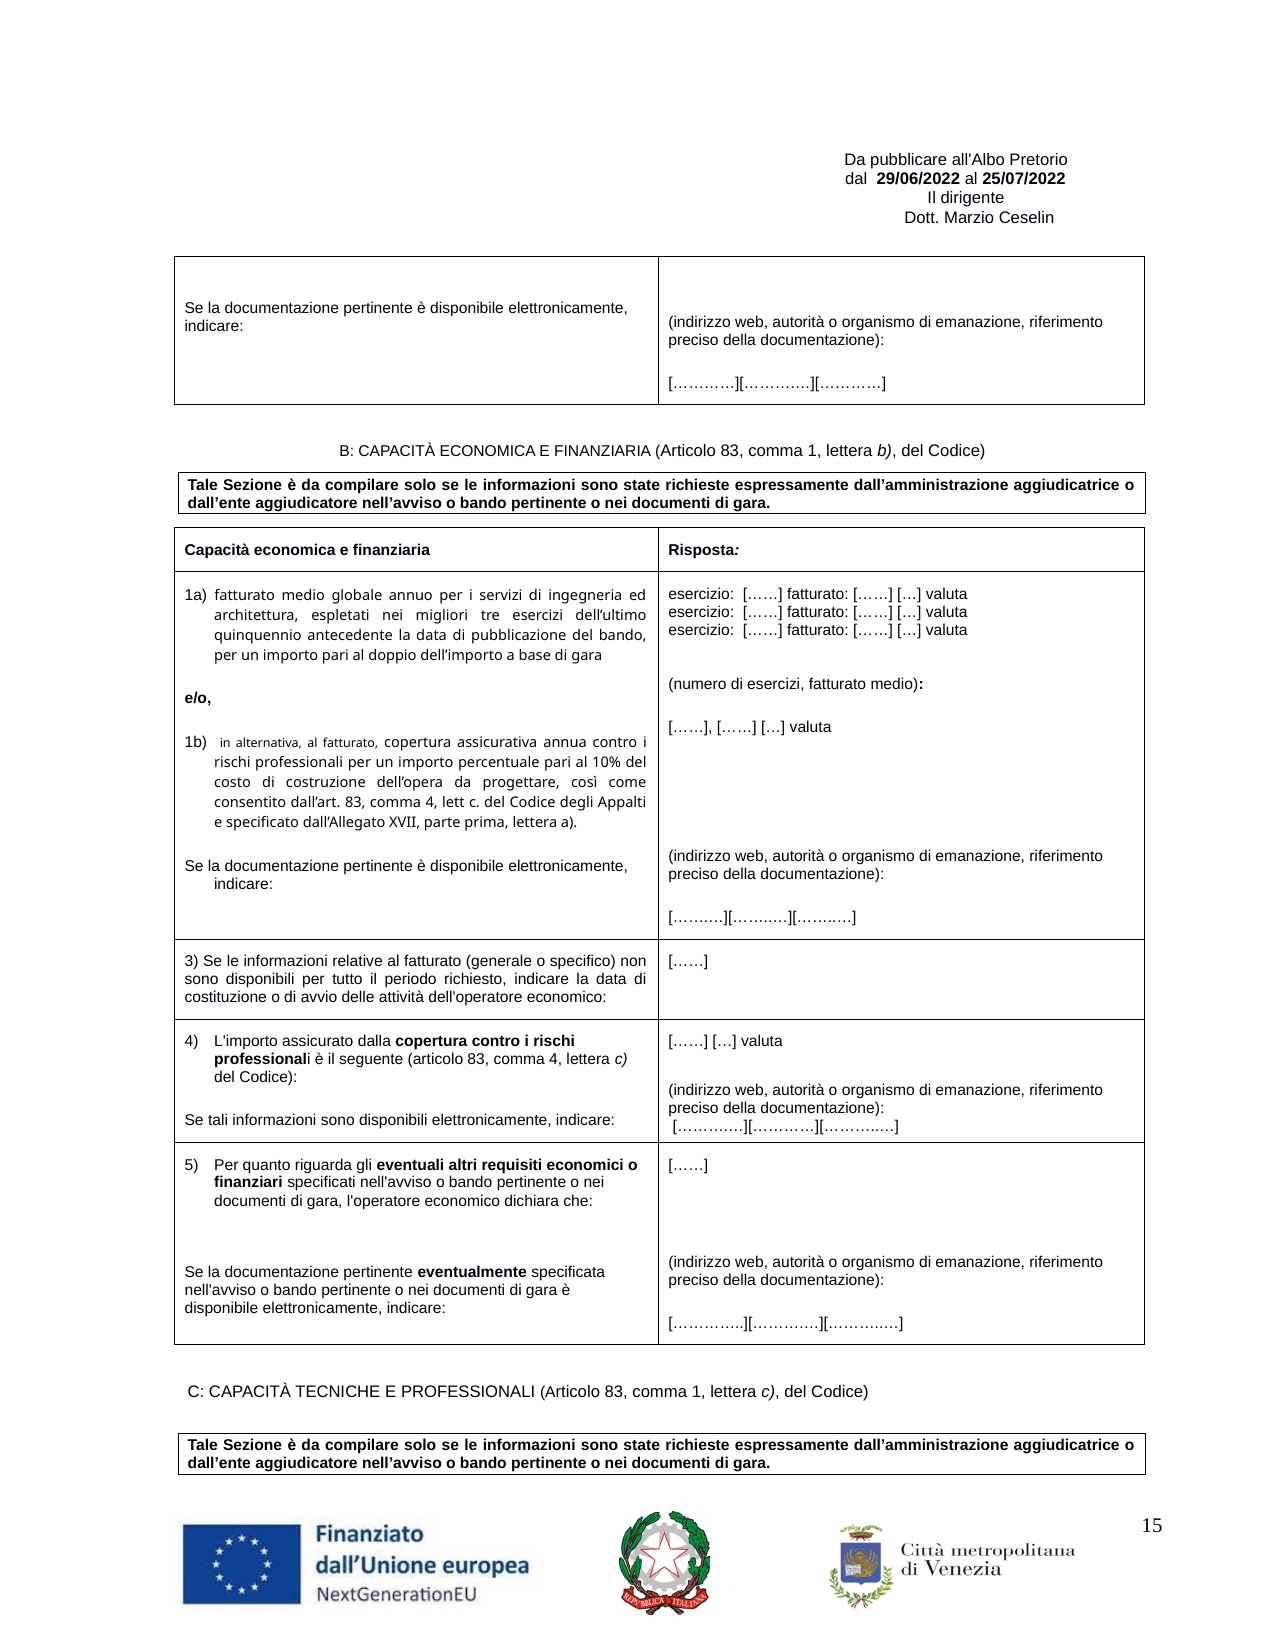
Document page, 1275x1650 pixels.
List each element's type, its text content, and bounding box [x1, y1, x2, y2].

table_header Capacità economica e finanziaria [175, 528, 658, 571]
picture [619, 1511, 710, 1615]
table_cell (indirizzo web, autorità o organismo di emanazione, riferimento preciso della documentazione): […………][……….…][…………] [659, 257, 1144, 404]
table_cell Se la documentazione pertinente è disponibile elettronicamente, indicare: [175, 257, 658, 404]
title B: Capacità economica e finanziaria (Articolo 83, comma 1, lettera b), del Codice) [187, 441, 1137, 460]
table_cell L'importo assicurato dalla copertura contro i rischi professionali è il seguente (articolo 83, comma 4, lettera c) del Codice): Se tali informazioni sono disponibili elettronicamente, indicare: [175, 1020, 658, 1142]
picture [172, 1515, 539, 1615]
table_cell 3) Se le informazioni relative al fatturato (generale o specifico) non sono disponibili per tutto il periodo richiesto, indicare la data di costituzione o di avvio delle attività dell'operatore economico: [175, 940, 658, 1018]
text Tale Sezione è da compilare solo se le informazioni sono state richieste espressamente dall’amministrazione aggiudicatrice o dall’ente aggiudicatore nell’avviso o bando pertinente o nei documenti di gara. [179, 1434, 1145, 1474]
table_cell [……] […] valuta (indirizzo web, autorità o organismo di emanazione, riferimento preciso della documentazione): [……….…][…………][………..…] [659, 1020, 1144, 1142]
table_cell Per quanto riguarda gli eventuali altri requisiti economici o finanziari specificati nell'avviso o bando pertinente o nei documenti di gara, l'operatore economico dichiara che: Se la documentazione pertinente eventualmente specificata nell'avviso o bando pertinente o nei documenti di gara è disponibile elettronicamente, indicare: [175, 1143, 658, 1344]
table_header Risposta: [659, 528, 1144, 571]
table_cell esercizio: [……] fatturato: [……] […] valuta esercizio: [……] fatturato: [……] […] valuta esercizio: [……] fatturato: [……] […] valuta (numero di esercizi, fatturato medio): [……], [……] […] valuta (indirizzo web, autorità o organismo di emanazione, riferimento preciso della documentazione): […….…][……..…][……..…] [659, 572, 1144, 938]
title C: Capacità tecniche e professionali (Articolo 83, comma 1, lettera c), del Codice) [187, 1382, 1137, 1401]
table_cell [……] (indirizzo web, autorità o organismo di emanazione, riferimento preciso della documentazione): […………..][……….…][………..…] [659, 1143, 1144, 1344]
picture [820, 1511, 1082, 1615]
table_cell [……] [659, 940, 1144, 1018]
text Tale Sezione è da compilare solo se le informazioni sono state richieste espressamente dall’amministrazione aggiudicatrice o dall’ente aggiudicatore nell’avviso o bando pertinente o nei documenti di gara. [179, 473, 1145, 513]
table_cell 1a) fatturato medio globale annuo per i servizi di ingegneria ed architettura, espletati nei migliori tre esercizi dell’ultimo quinquennio antecedente la data di pubblicazione del bando, per un importo pari al doppio dell’importo a base di gara e/o, 1b) in alternativa, al fatturato, copertura assicurativa annua contro i rischi professionali per un importo percentuale pari al 10% del costo di costruzione dell’opera da progettare, così come consentito dall’art. 83, comma 4, lett c. del Codice degli Appalti e specificato dall’Allegato XVII, parte prima, lettera a). Se la documentazione pertinente è disponibile elettronicamente, indicare: [175, 572, 658, 938]
